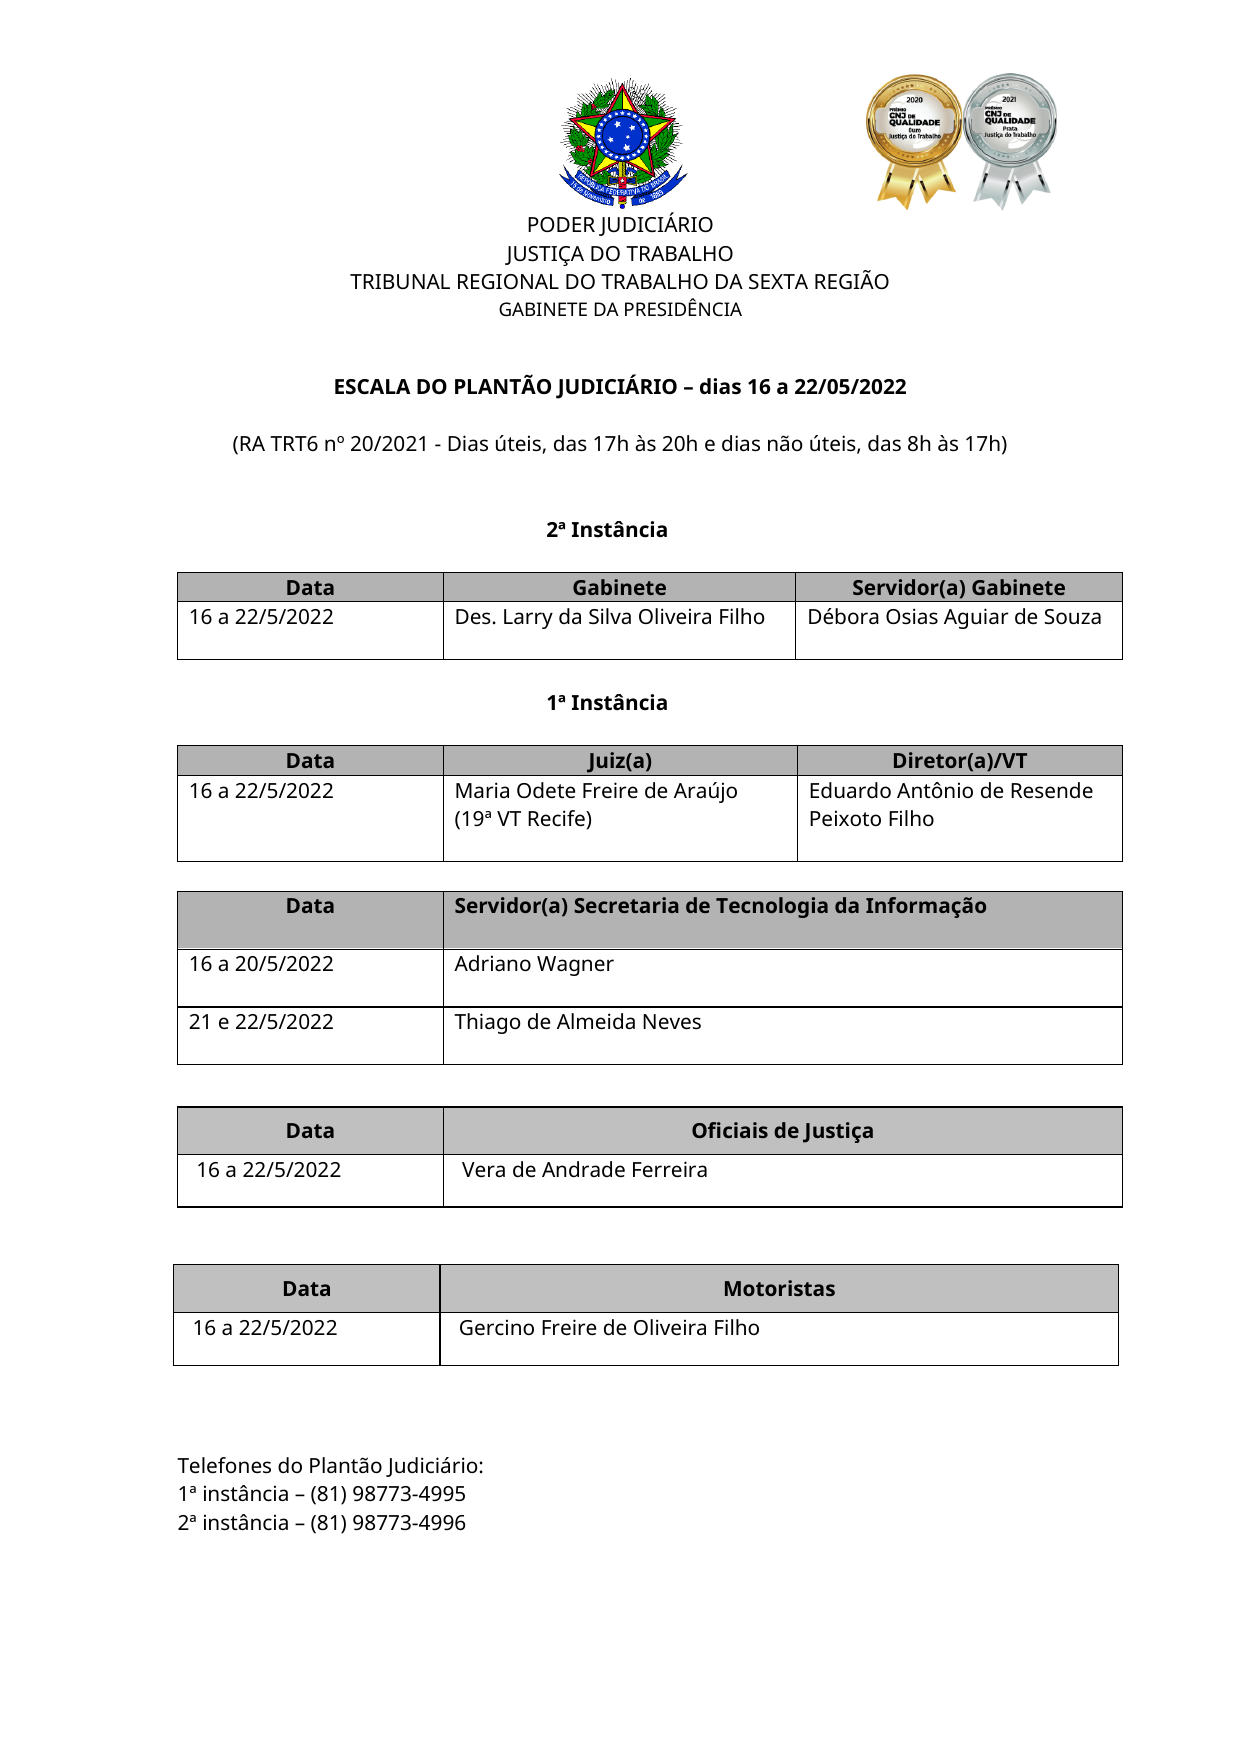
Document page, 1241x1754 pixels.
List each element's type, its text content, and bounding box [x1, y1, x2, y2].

text Telefones do Plantão Judiciário: [177, 1451, 1063, 1479]
picture [552, 74, 690, 211]
table_header Oficiais de Justiça [444, 1108, 1122, 1154]
text 2ª instância – (81) 98773-4996 [177, 1508, 1063, 1536]
table_cell Thiago de Almeida Neves [444, 1008, 1122, 1064]
text ESCALA DO PLANTÃO JUDICIÁRIO – dias 16 a 22/05/2022 [177, 372, 1063, 401]
table_header Data [178, 892, 443, 948]
table_cell 16 a 22/5/2022 [178, 776, 443, 861]
table_cell 16 a 22/5/2022 [178, 1155, 443, 1206]
table_cell Adriano Wagner [444, 950, 1122, 1006]
table_cell Vera de Andrade Ferreira [444, 1155, 1122, 1206]
table_cell Maria Odete Freire de Araújo (19ª VT Recife) [444, 776, 797, 861]
table_header Servidor(a) Secretaria de Tecnologia da Informação [444, 892, 1122, 948]
table_cell Eduardo Antônio de Resende Peixoto Filho [798, 776, 1122, 861]
text 2ª Instância [365, 515, 1063, 543]
table_cell 16 a 22/5/2022 [178, 602, 443, 659]
table_header Motoristas [441, 1265, 1118, 1312]
table_header Data [174, 1265, 439, 1312]
table_cell Gercino Freire de Oliveira Filho [441, 1313, 1118, 1364]
table_cell Débora Osias Aguiar de Souza [796, 602, 1122, 659]
table_cell 16 a 20/5/2022 [178, 950, 443, 1006]
text 1ª Instância [365, 688, 1063, 717]
text 1ª instância – (81) 98773-4995 [177, 1479, 1063, 1508]
table_header Data [178, 1108, 443, 1154]
table_header Servidor(a) Gabinete [796, 573, 1122, 601]
table_header Juiz(a) [444, 746, 797, 775]
text (RA TRT6 nº 20/2021 - Dias úteis, das 17h às 20h e dias não úteis, das 8h às 17h) [177, 429, 1063, 458]
table_header Diretor(a)/VT [798, 746, 1122, 775]
table_header Gabinete [444, 573, 795, 601]
table_header Data [178, 746, 443, 775]
table_header Data [178, 573, 443, 601]
table_cell Des. Larry da Silva Oliveira Filho [444, 602, 795, 659]
table_cell 16 a 22/5/2022 [174, 1313, 439, 1364]
table_cell 21 e 22/5/2022 [178, 1008, 443, 1064]
